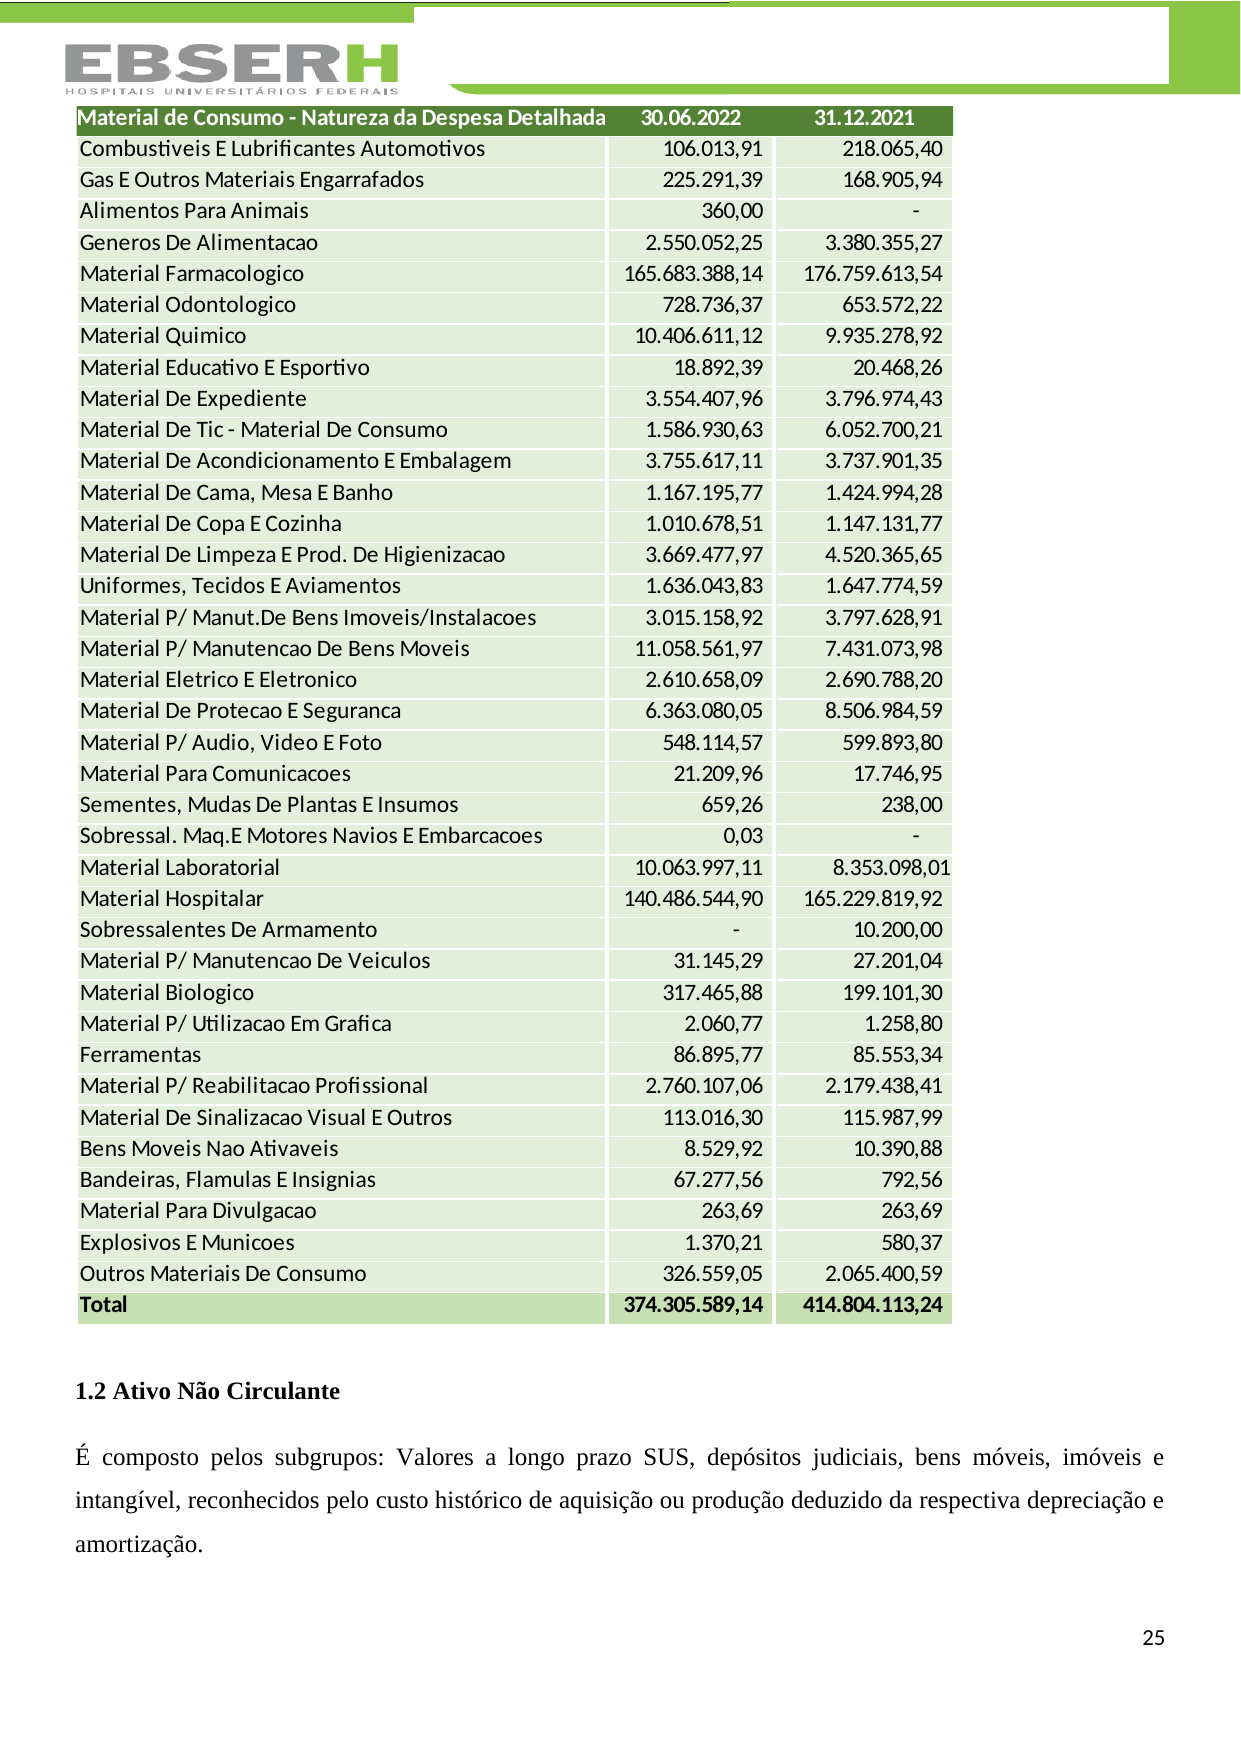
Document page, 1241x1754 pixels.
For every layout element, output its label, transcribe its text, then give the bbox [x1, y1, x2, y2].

text É composto pelos subgrupos: Valores a longo prazo SUS, depósitos judiciais, bens móveis, imóveis e intangível, reconhecidos pelo custo histórico de aquisição ou produção deduzido da respectiva depreciação e amortização. [75, 1442, 1165, 1557]
list Ativo Não Circulante [75, 1376, 1165, 1405]
